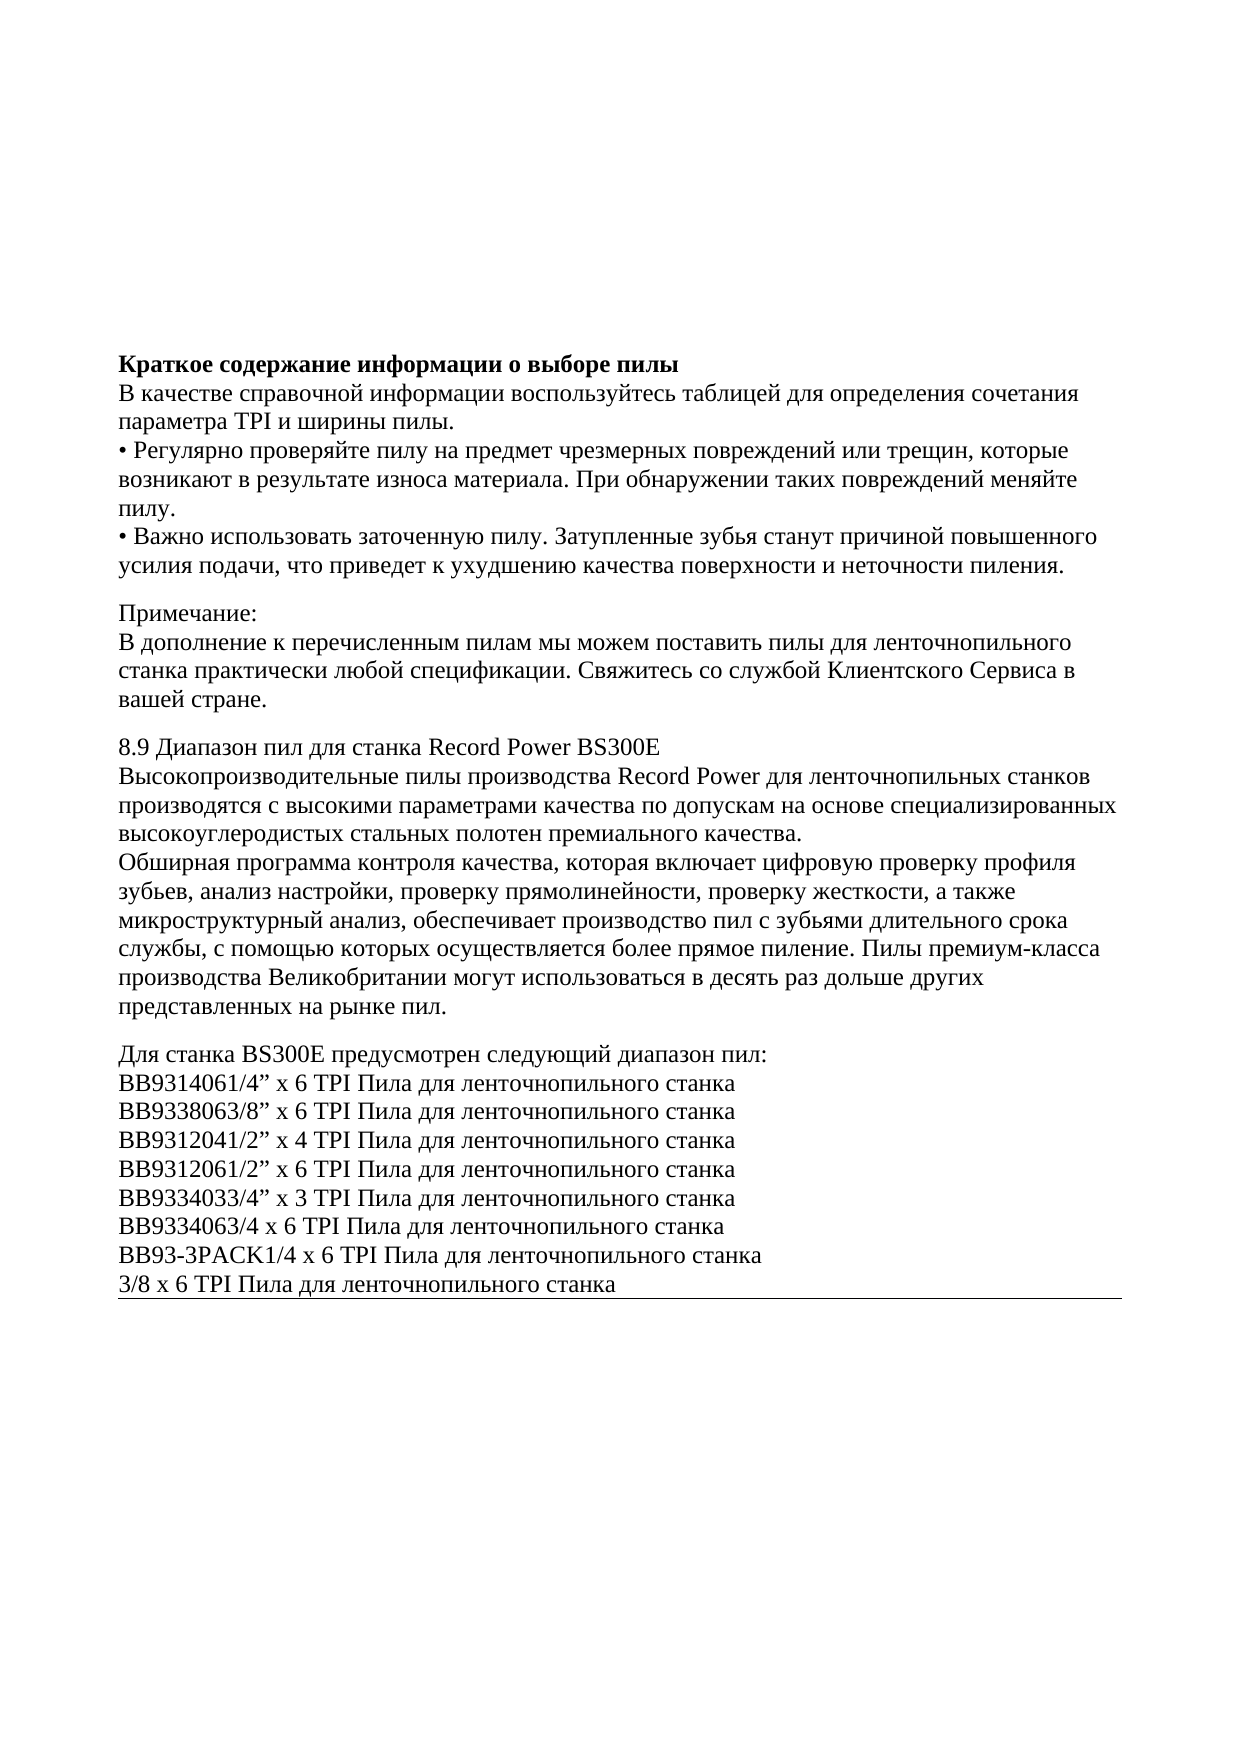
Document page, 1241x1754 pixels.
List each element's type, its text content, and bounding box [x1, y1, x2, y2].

text BB931206 1/2” x 6 TPI Пила для ленточнопильного станка [118, 1154, 1122, 1183]
text 3/8 x 6 TPI Пила для ленточнопильного станка [118, 1269, 1122, 1298]
text Краткое содержание информации о выборе пилы [118, 349, 1122, 378]
text BB933403 3/4” x 3 TPI Пила для ленточнопильного станка [118, 1183, 1122, 1211]
text • Важно использовать заточенную пилу. Затупленные зубья станут причиной повышенного усилия подачи, что приведет к ухудшению качества поверхности и неточности пиления. [118, 521, 1122, 579]
text BB933406 3/4 x 6 TPI Пила для ленточнопильного станка [118, 1211, 1122, 1240]
text BB931204 1/2” x 4 TPI Пила для ленточнопильного станка [118, 1125, 1122, 1154]
text BB931406 1/4” x 6 TPI Пила для ленточнопильного станка [118, 1068, 1122, 1096]
text В качестве справочной информации воспользуйтесь таблицей для определения сочетания параметра TPI и ширины пилы. [118, 378, 1122, 435]
text Для станка BS300E предусмотрен следующий диапазон пил: [118, 1039, 1122, 1068]
text Примечание: [118, 598, 1104, 627]
text • Регулярно проверяйте пилу на предмет чрезмерных повреждений или трещин, которые возникают в результате износа материала. При обнаружении таких повреждений меняйте пилу. [118, 435, 1122, 521]
text BB933806 3/8” x 6 TPI Пила для ленточнопильного станка [118, 1096, 1122, 1125]
text Обширная программа контроля качества, которая включает цифровую проверку профиля зубьев, анализ настройки, проверку прямолинейности, проверку жесткости, а также микроструктурный анализ, обеспечивает производство пил с зубьями длительного срока службы, с помощью которых осуществляется более прямое пиление. Пилы премиум-класса производства Великобритании могут использоваться в десять раз дольше других представленных на рынке пил. [118, 847, 1122, 1020]
text 8.9 Диапазон пил для станка Record Power BS300E [118, 732, 1122, 761]
text Высокопроизводительные пилы производства Record Power для ленточнопильных станков производятся с высокими параметрами качества по допускам на основе специализированных высокоуглеродистых стальных полотен премиального качества. [118, 761, 1122, 847]
text BB93-3PACK 1/4 x 6 TPI Пила для ленточнопильного станка [118, 1240, 1122, 1269]
text В дополнение к перечисленным пилам мы можем поставить пилы для ленточнопильного станка практически любой спецификации. Свяжитесь со службой Клиентского Сервиса в вашей стране. [118, 627, 1104, 713]
